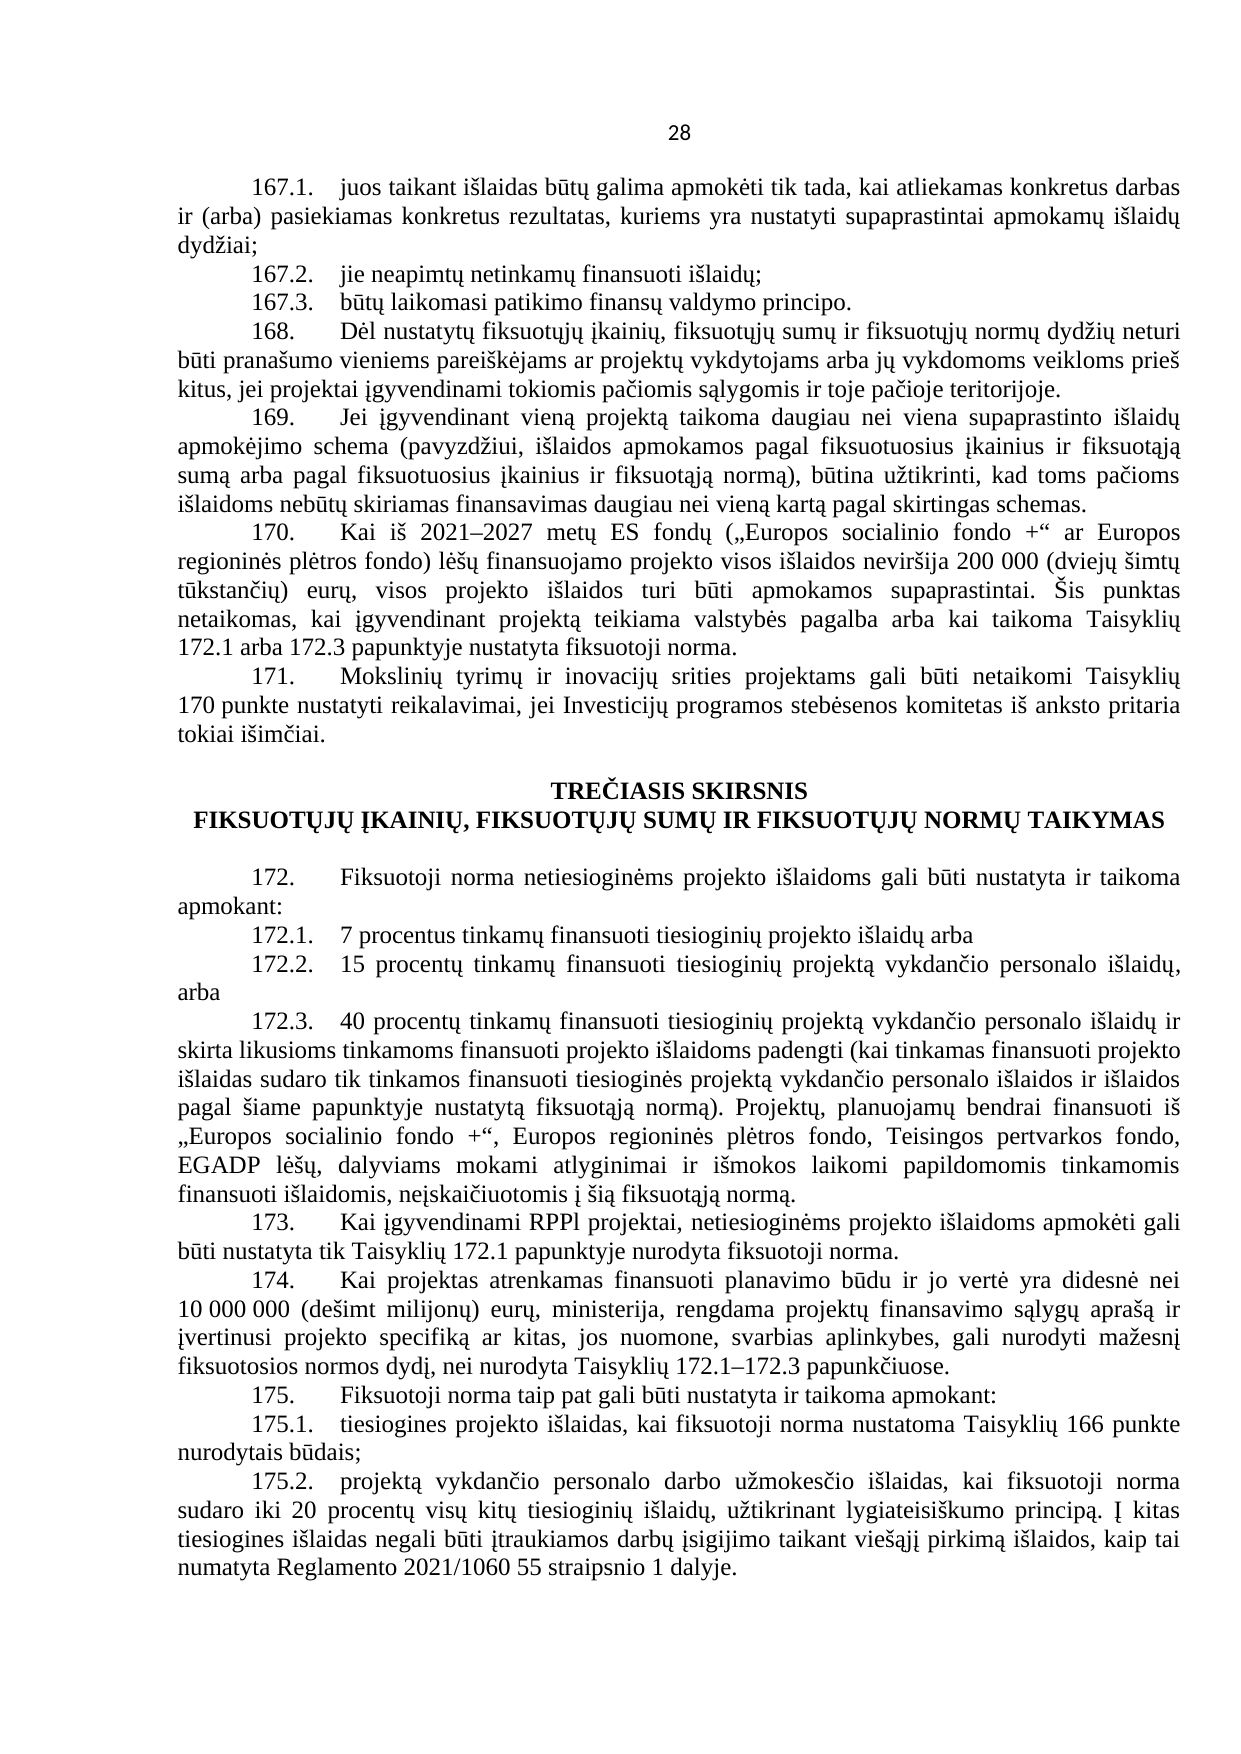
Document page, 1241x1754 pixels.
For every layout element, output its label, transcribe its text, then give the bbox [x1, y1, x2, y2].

text 170. Kai iš 2021–2027 metų ES fondų („Europos socialinio fondo +“ ar Europos regioninės plėtros fondo) lėšų finansuojamo projekto visos išlaidos neviršija 200 000 (dviejų šimtų tūkstančių) eurų, visos projekto išlaidos turi būti apmokamos supaprastintai. Šis punktas netaikomas, kai įgyvendinant projektą teikiama valstybės pagalba arba kai taikoma Taisyklių 172.1 arba 172.3 papunktyje nustatyta fiksuotoji norma. [177, 517, 1181, 661]
text 169. Jei įgyvendinant vieną projektą taikoma daugiau nei viena supaprastinto išlaidų apmokėjimo schema (pavyzdžiui, išlaidos apmokamos pagal fiksuotuosius įkainius ir fiksuotąją sumą arba pagal fiksuotuosius įkainius ir fiksuotąją normą), būtina užtikrinti, kad toms pačioms išlaidoms nebūtų skiriamas finansavimas daugiau nei vieną kartą pagal skirtingas schemas. [177, 402, 1181, 517]
text 175.2. projektą vykdančio personalo darbo užmokesčio išlaidas, kai fiksuotoji norma sudaro iki 20 procentų visų kitų tiesioginių išlaidų, užtikrinant lygiateisiškumo principą. Į kitas tiesiogines išlaidas negali būti įtraukiamos darbų įsigijimo taikant viešąjį pirkimą išlaidos, kaip tai numatyta Reglamento 2021/1060 55 straipsnio 1 dalyje. [177, 1466, 1181, 1581]
text 172.1. 7 procentus tinkamų finansuoti tiesioginių projekto išlaidų arba [177, 920, 1181, 949]
text 175.1. tiesiogines projekto išlaidas, kai fiksuotoji norma nustatoma Taisyklių 166 punkte nurodytais būdais; [177, 1409, 1181, 1466]
text 167.2. jie neapimtų netinkamų finansuoti išlaidų; [177, 259, 1181, 287]
text 171. Mokslinių tyrimų ir inovacijų srities projektams gali būti netaikomi Taisyklių 170 punkte nustatyti reikalavimai, jei Investicijų programos stebėsenos komitetas iš anksto pritaria tokiai išimčiai. [177, 661, 1181, 747]
text 175. Fiksuotoji norma taip pat gali būti nustatyta ir taikoma apmokant: [177, 1380, 1181, 1409]
text 173. Kai įgyvendinami RPPl projektai, netiesioginėms projekto išlaidoms apmokėti gali būti nustatyta tik Taisyklių 172.1 papunktyje nurodyta fiksuotoji norma. [177, 1207, 1181, 1265]
text 174. Kai projektas atrenkamas finansuoti planavimo būdu ir jo vertė yra didesnė nei 10 000 000 (dešimt milijonų) eurų, ministerija, rengdama projektų finansavimo sąlygų aprašą ir įvertinusi projekto specifiką ar kitas, jos nuomone, svarbias aplinkybes, gali nurodyti mažesnį fiksuotosios normos dydį, nei nurodyta Taisyklių 172.1–172.3 papunkčiuose. [177, 1265, 1181, 1380]
text 168. Dėl nustatytų fiksuotųjų įkainių, fiksuotųjų sumų ir fiksuotųjų normų dydžių neturi būti pranašumo vieniems pareiškėjams ar projektų vykdytojams arba jų vykdomoms veikloms prieš kitus, jei projektai įgyvendinami tokiomis pačiomis sąlygomis ir toje pačioje teritorijoje. [177, 316, 1181, 402]
text 167.3. būtų laikomasi patikimo finansų valdymo principo. [177, 287, 1181, 316]
subtitle FIKSUOTŲJŲ ĮKAINIŲ, FIKSUOTŲJŲ SUMŲ IR FIKSUOTŲJŲ NORMŲ TAIKYMAS [177, 805, 1181, 834]
text 172.2. 15 procentų tinkamų finansuoti tiesioginių projektą vykdančio personalo išlaidų, arba [177, 949, 1181, 1006]
text 172.3. 40 procentų tinkamų finansuoti tiesioginių projektą vykdančio personalo išlaidų ir skirta likusioms tinkamoms finansuoti projekto išlaidoms padengti (kai tinkamas finansuoti projekto išlaidas sudaro tik tinkamos finansuoti tiesioginės projektą vykdančio personalo išlaidos ir išlaidos pagal šiame papunktyje nustatytą fiksuotąją normą). Projektų, planuojamų bendrai finansuoti iš „Europos socialinio fondo +“, Europos regioninės plėtros fondo, Teisingos pertvarkos fondo, EGADP lėšų, dalyviams mokami atlyginimai ir išmokos laikomi papildomomis tinkamomis finansuoti išlaidomis, neįskaičiuotomis į šią fiksuotąją normą. [177, 1006, 1181, 1207]
text 167.1. juos taikant išlaidas būtų galima apmokėti tik tada, kai atliekamas konkretus darbas ir (arba) pasiekiamas konkretus rezultatas, kuriems yra nustatyti supaprastintai apmokamų išlaidų dydžiai; [177, 172, 1181, 259]
text 172. Fiksuotoji norma netiesioginėms projekto išlaidoms gali būti nustatyta ir taikoma apmokant: [177, 862, 1181, 920]
subtitle Trečiasis skirsnis [177, 776, 1181, 805]
